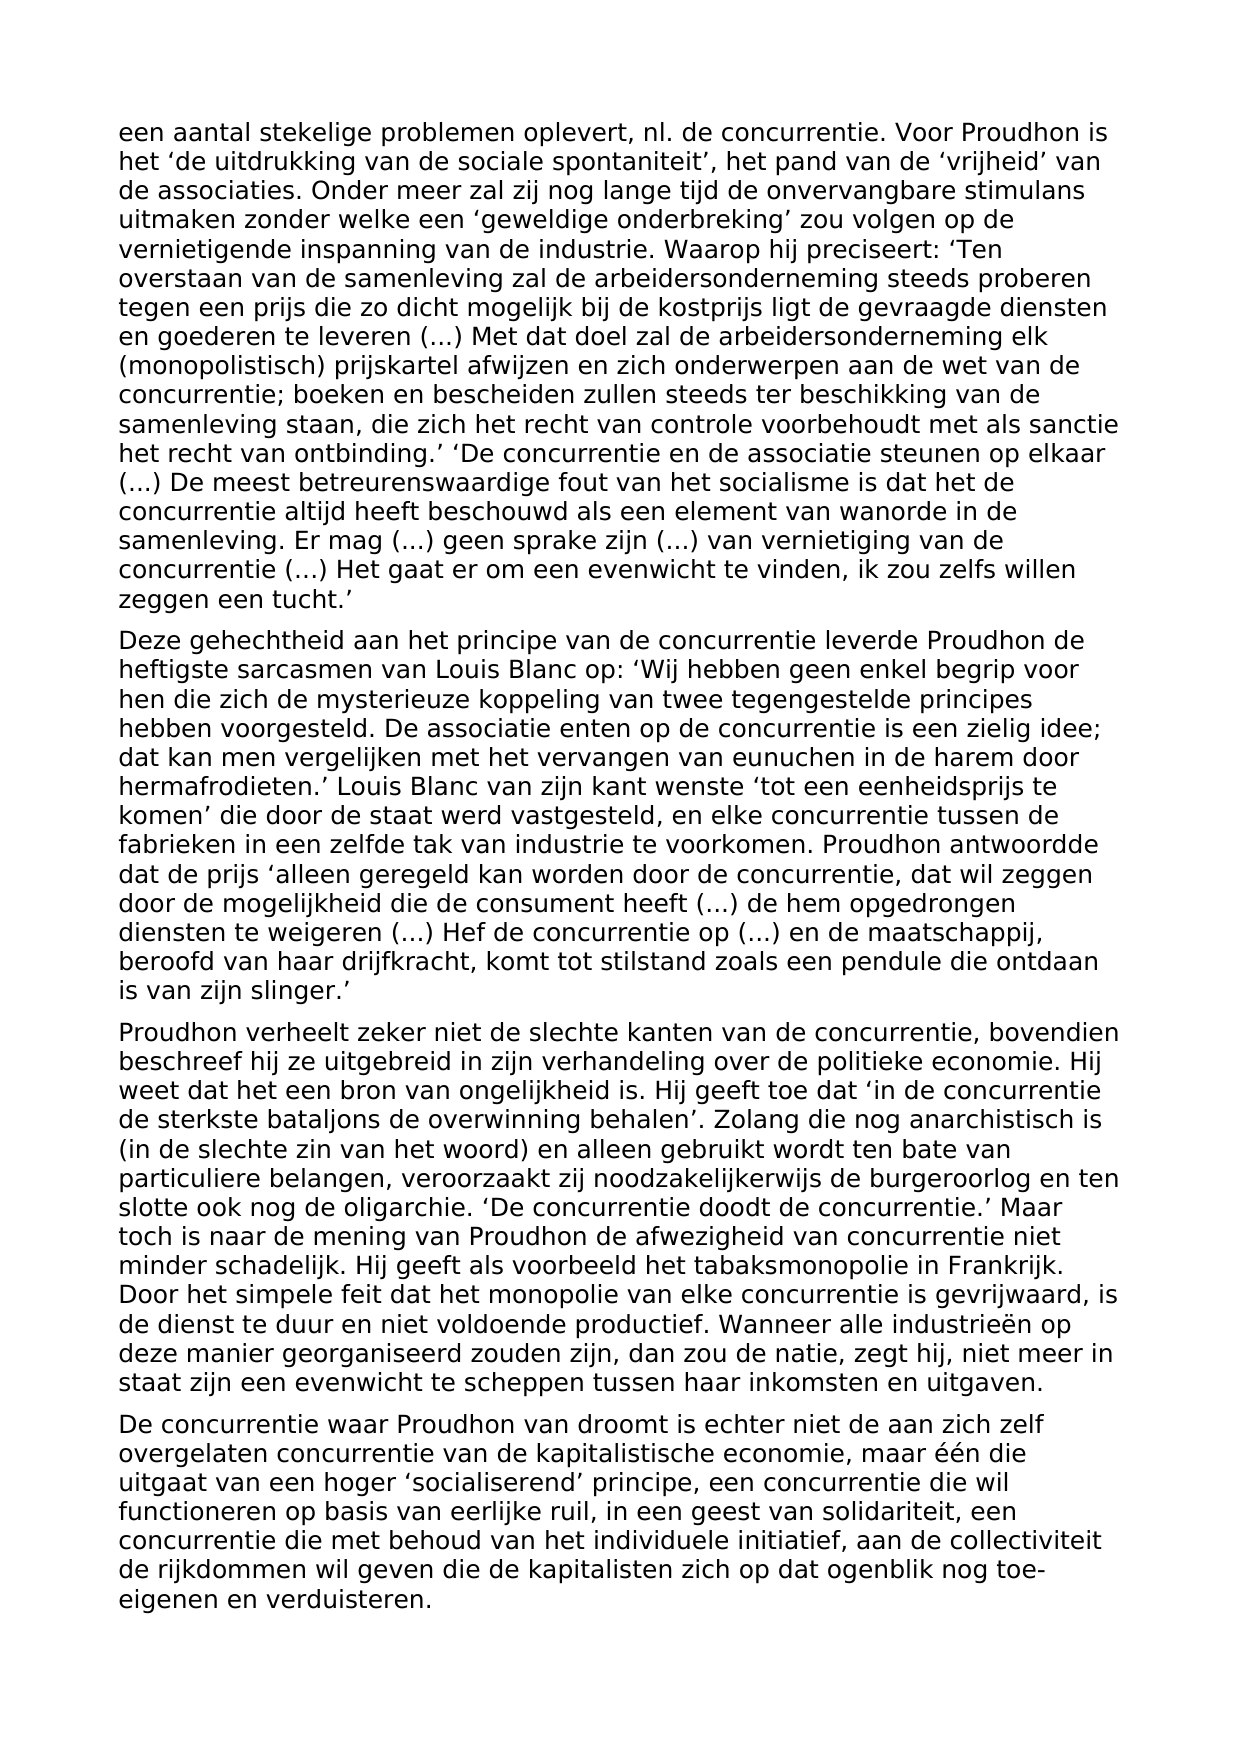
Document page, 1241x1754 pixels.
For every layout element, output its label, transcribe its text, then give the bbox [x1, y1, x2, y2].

text Deze gehechtheid aan het principe van de concurrentie leverde Proudhon de heftigste sarcasmen van Louis Blanc op: ‘Wij hebben geen enkel begrip voor hen die zich de mysterieuze koppeling van twee tegengestelde principes hebben voorgesteld. De associatie enten op de concurrentie is een zielig idee; dat kan men vergelijken met het vervangen van eunuchen in de harem door hermafrodieten.’ Louis Blanc van zijn kant wenste ‘tot een eenheidsprijs te komen’ die door de staat werd vastgesteld, en elke concurrentie tussen de fabrieken in een zelfde tak van industrie te voorkomen. Proudhon antwoordde dat de prijs ‘alleen geregeld kan worden door de concurrentie, dat wil zeggen door de mogelijkheid die de consument heeft (...) de hem opgedrongen diensten te weigeren (...) Hef de concurrentie op (...) en de maatschappij, beroofd van haar drijfkracht, komt tot stilstand zoals een pendule die ontdaan is van zijn slinger.’ [118, 626, 1122, 1006]
text De concurrentie waar Proudhon van droomt is echter niet de aan zich zelf overgelaten concurrentie van de kapitalistische economie, maar één die uitgaat van een hoger ‘socialiserend’ principe, een concurrentie die wil functioneren op basis van eerlijke ruil, in een geest van solidariteit, een concurrentie die met behoud van het individuele initiatief, aan de collectiviteit de rijkdommen wil geven die de kapitalisten zich op dat ogenblik nog toe-eigenen en verduisteren. [118, 1410, 1122, 1614]
text een aantal stekelige problemen oplevert, nl. de concurrentie. Voor Proudhon is het ‘de uitdrukking van de sociale spontaniteit’, het pand van de ‘vrijheid’ van de associaties. Onder meer zal zij nog lange tijd de onvervangbare stimulans uitmaken zonder welke een ‘geweldige onderbreking’ zou volgen op de vernietigende inspanning van de industrie. Waarop hij preciseert: ‘Ten overstaan van de samenleving zal de arbeidersonderneming steeds proberen tegen een prijs die zo dicht mogelijk bij de kostprijs ligt de gevraagde diensten en goederen te leveren (...) Met dat doel zal de arbeidersonderneming elk (monopolistisch) prijskartel afwijzen en zich onderwerpen aan de wet van de concurrentie; boeken en bescheiden zullen steeds ter beschikking van de samenleving staan, die zich het recht van controle voorbehoudt met als sanctie het recht van ontbinding.’ ‘De concurrentie en de associatie steunen op elkaar (...) De meest betreurenswaardige fout van het socialisme is dat het de concurrentie altijd heeft beschouwd als een element van wanorde in de samenleving. Er mag (...) geen sprake zijn (...) van vernietiging van de concurrentie (...) Het gaat er om een evenwicht te vinden, ik zou zelfs willen zeggen een tucht.’ [118, 118, 1122, 614]
text Proudhon verheelt zeker niet de slechte kanten van de concurrentie, bovendien beschreef hij ze uitgebreid in zijn verhandeling over de politieke economie. Hij weet dat het een bron van ongelijkheid is. Hij geeft toe dat ‘in de concurrentie de sterkste bataljons de overwinning behalen’. Zolang die nog anarchistisch is (in de slechte zin van het woord) en alleen gebruikt wordt ten bate van particuliere belangen, veroorzaakt zij noodzakelijkerwijs de burgeroorlog en ten slotte ook nog de oligarchie. ‘De concurrentie doodt de concurrentie.’ Maar toch is naar de mening van Proudhon de afwezigheid van concurrentie niet minder schadelijk. Hij geeft als voorbeeld het tabaksmonopolie in Frankrijk. Door het simpele feit dat het monopolie van elke concurrentie is gevrijwaard, is de dienst te duur en niet voldoende productief. Wanneer alle industrieën op deze manier georganiseerd zouden zijn, dan zou de natie, zegt hij, niet meer in staat zijn een evenwicht te scheppen tussen haar inkomsten en uitgaven. [118, 1018, 1122, 1397]
